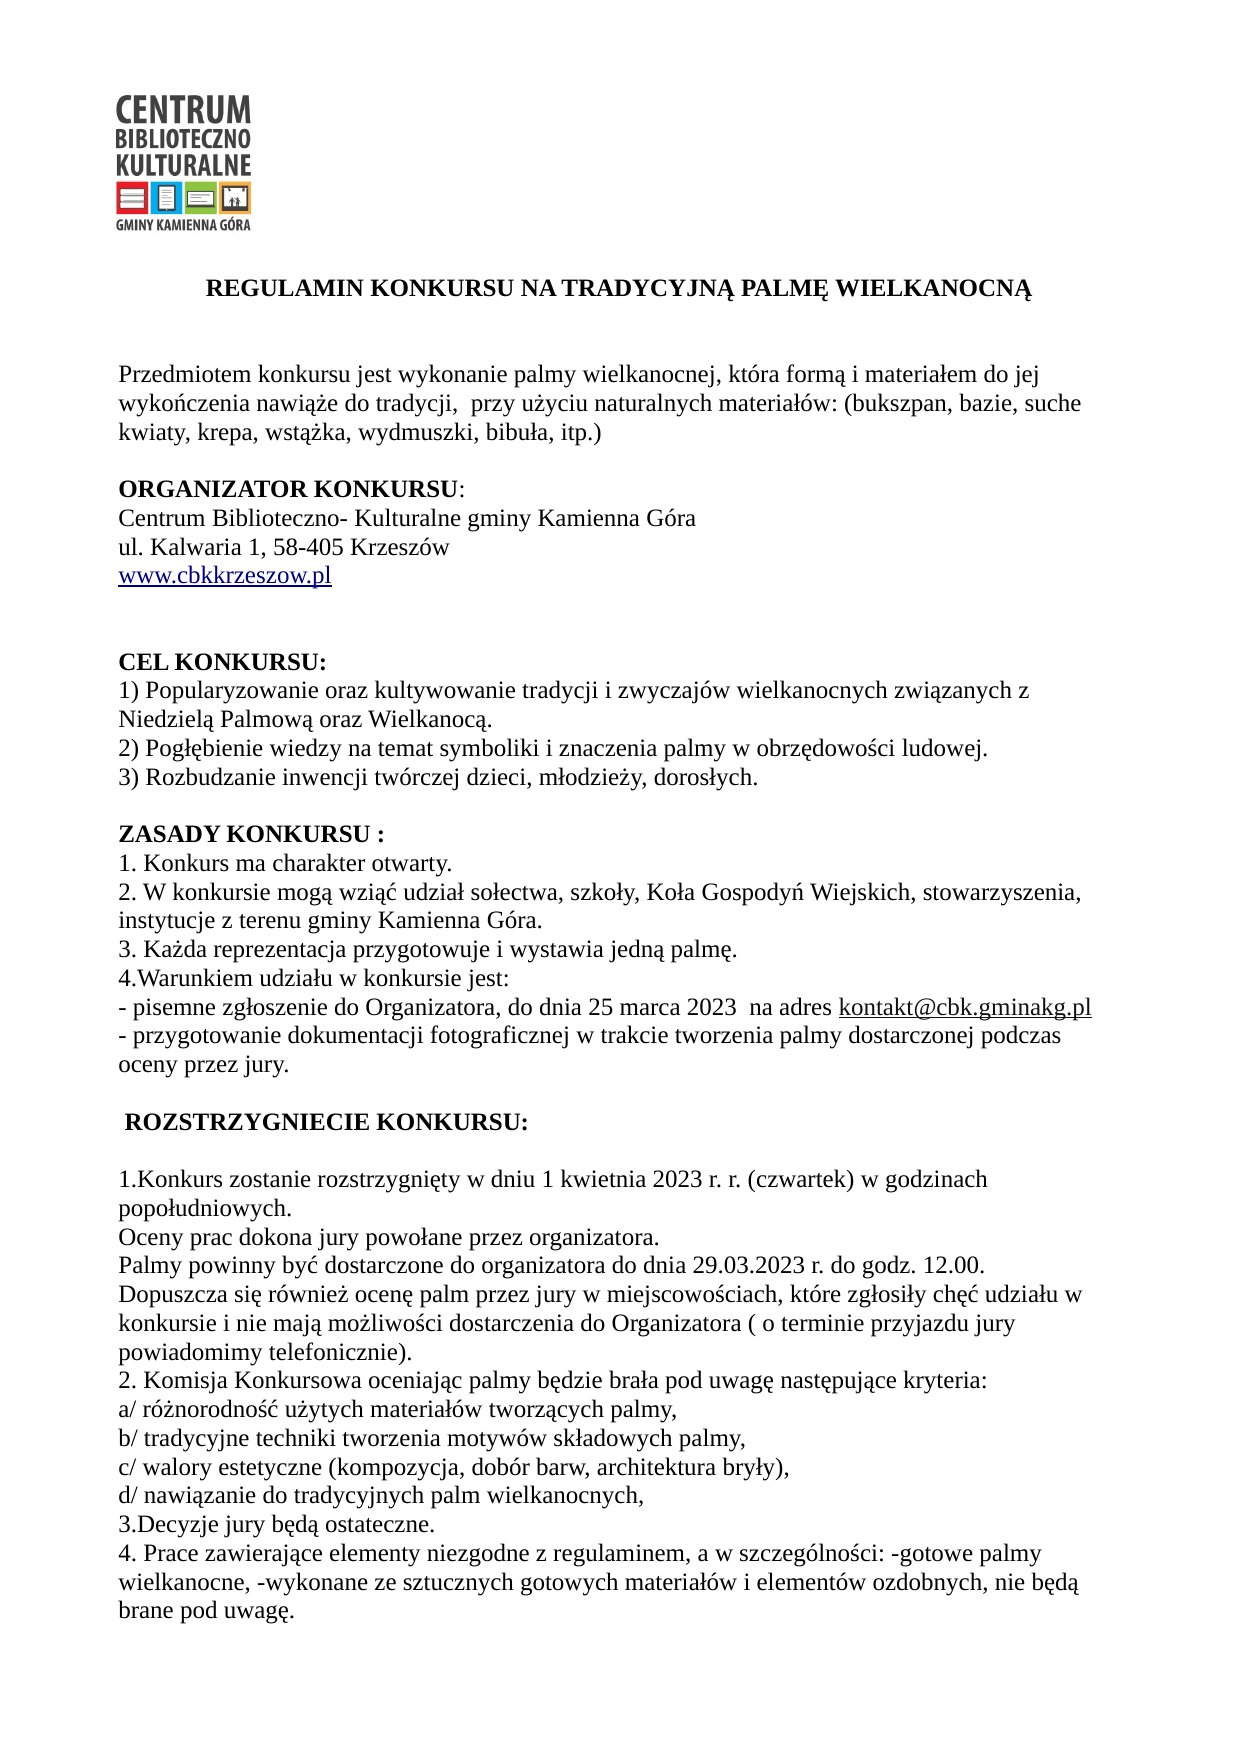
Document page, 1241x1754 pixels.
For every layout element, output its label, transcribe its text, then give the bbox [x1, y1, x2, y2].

text c/ walory estetyczne (kompozycja, dobór barw, architektura bryły), [118, 1452, 1122, 1480]
text REGULAMIN KONKURSU NA TRADYCYJNĄ PALMĘ WIELKANOCNĄ [118, 118, 1122, 302]
text ul. Kalwaria 1, 58-405 Krzeszów [118, 532, 1122, 560]
text Centrum Biblioteczno- Kulturalne gminy Kamienna Góra [118, 503, 1122, 532]
text 1.Konkurs zostanie rozstrzygnięty w dniu 1 kwietnia 2023 r. r. (czwartek) w godzinach popołudniowych. [118, 1135, 1122, 1222]
picture [102, 81, 264, 244]
text - przygotowanie dokumentacji fotograficznej w trakcie tworzenia palmy dostarczonej podczas oceny przez jury. [118, 1020, 1122, 1078]
text ORGANIZATOR KONKURSU: [118, 474, 1122, 503]
text 4.Warunkiem udziału w konkursie jest: [118, 963, 1122, 992]
text a/ różnorodność użytych materiałów tworzących palmy, [118, 1394, 1122, 1423]
text www.cbkkrzeszow.pl [118, 560, 1122, 589]
text 3.Decyzje jury będą ostateczne. 4. Prace zawierające elementy niezgodne z regulaminem, a w szczególności: -gotowe palmy wielkanocne, -wykonane ze sztucznych gotowych materiałów i elementów ozdobnych, nie będą brane pod uwagę. [118, 1509, 1122, 1624]
text ROZSTRZYGNIECIE KONKURSU: [118, 1107, 1122, 1135]
text - pisemne zgłoszenie do Organizatora, do dnia 25 marca 2023 na adres kontakt@cbk.gminakg.pl [118, 992, 1122, 1020]
text Oceny prac dokona jury powołane przez organizatora. [118, 1222, 1122, 1250]
text CEL KONKURSU: 1) Popularyzowanie oraz kultywowanie tradycji i zwyczajów wielkanocnych związanych z Niedzielą Palmową oraz Wielkanocą. 2) Pogłębienie wiedzy na temat symboliki i znaczenia palmy w obrzędowości ludowej. 3) Rozbudzanie inwencji twórczej dzieci, młodzieży, dorosłych. ZASADY KONKURSU : 1. Konkurs ma charakter otwarty. 2. W konkursie mogą wziąć udział sołectwa, szkoły, Koła Gospodyń Wiejskich, stowarzyszenia, instytucje z terenu gminy Kamienna Góra. 3. Każda reprezentacja przygotowuje i wystawia jedną palmę. [118, 618, 1122, 963]
text d/ nawiązanie do tradycyjnych palm wielkanocnych, [118, 1480, 1122, 1509]
text Przedmiotem konkursu jest wykonanie palmy wielkanocnej, która formą i materiałem do jej wykończenia nawiąże do tradycji, przy użyciu naturalnych materiałów: (bukszpan, bazie, suche kwiaty, krepa, wstążka, wydmuszki, bibuła, itp.) [118, 330, 1122, 445]
text Palmy powinny być dostarczone do organizatora do dnia 29.03.2023 r. do godz. 12.00. Dopuszcza się również ocenę palm przez jury w miejscowościach, które zgłosiły chęć udziału w konkursie i nie mają możliwości dostarczenia do Organizatora ( o terminie przyjazdu jury powiadomimy telefonicznie). 2. Komisja Konkursowa oceniając palmy będzie brała pod uwagę następujące kryteria: [118, 1250, 1122, 1394]
text b/ tradycyjne techniki tworzenia motywów składowych palmy, [118, 1423, 1122, 1452]
